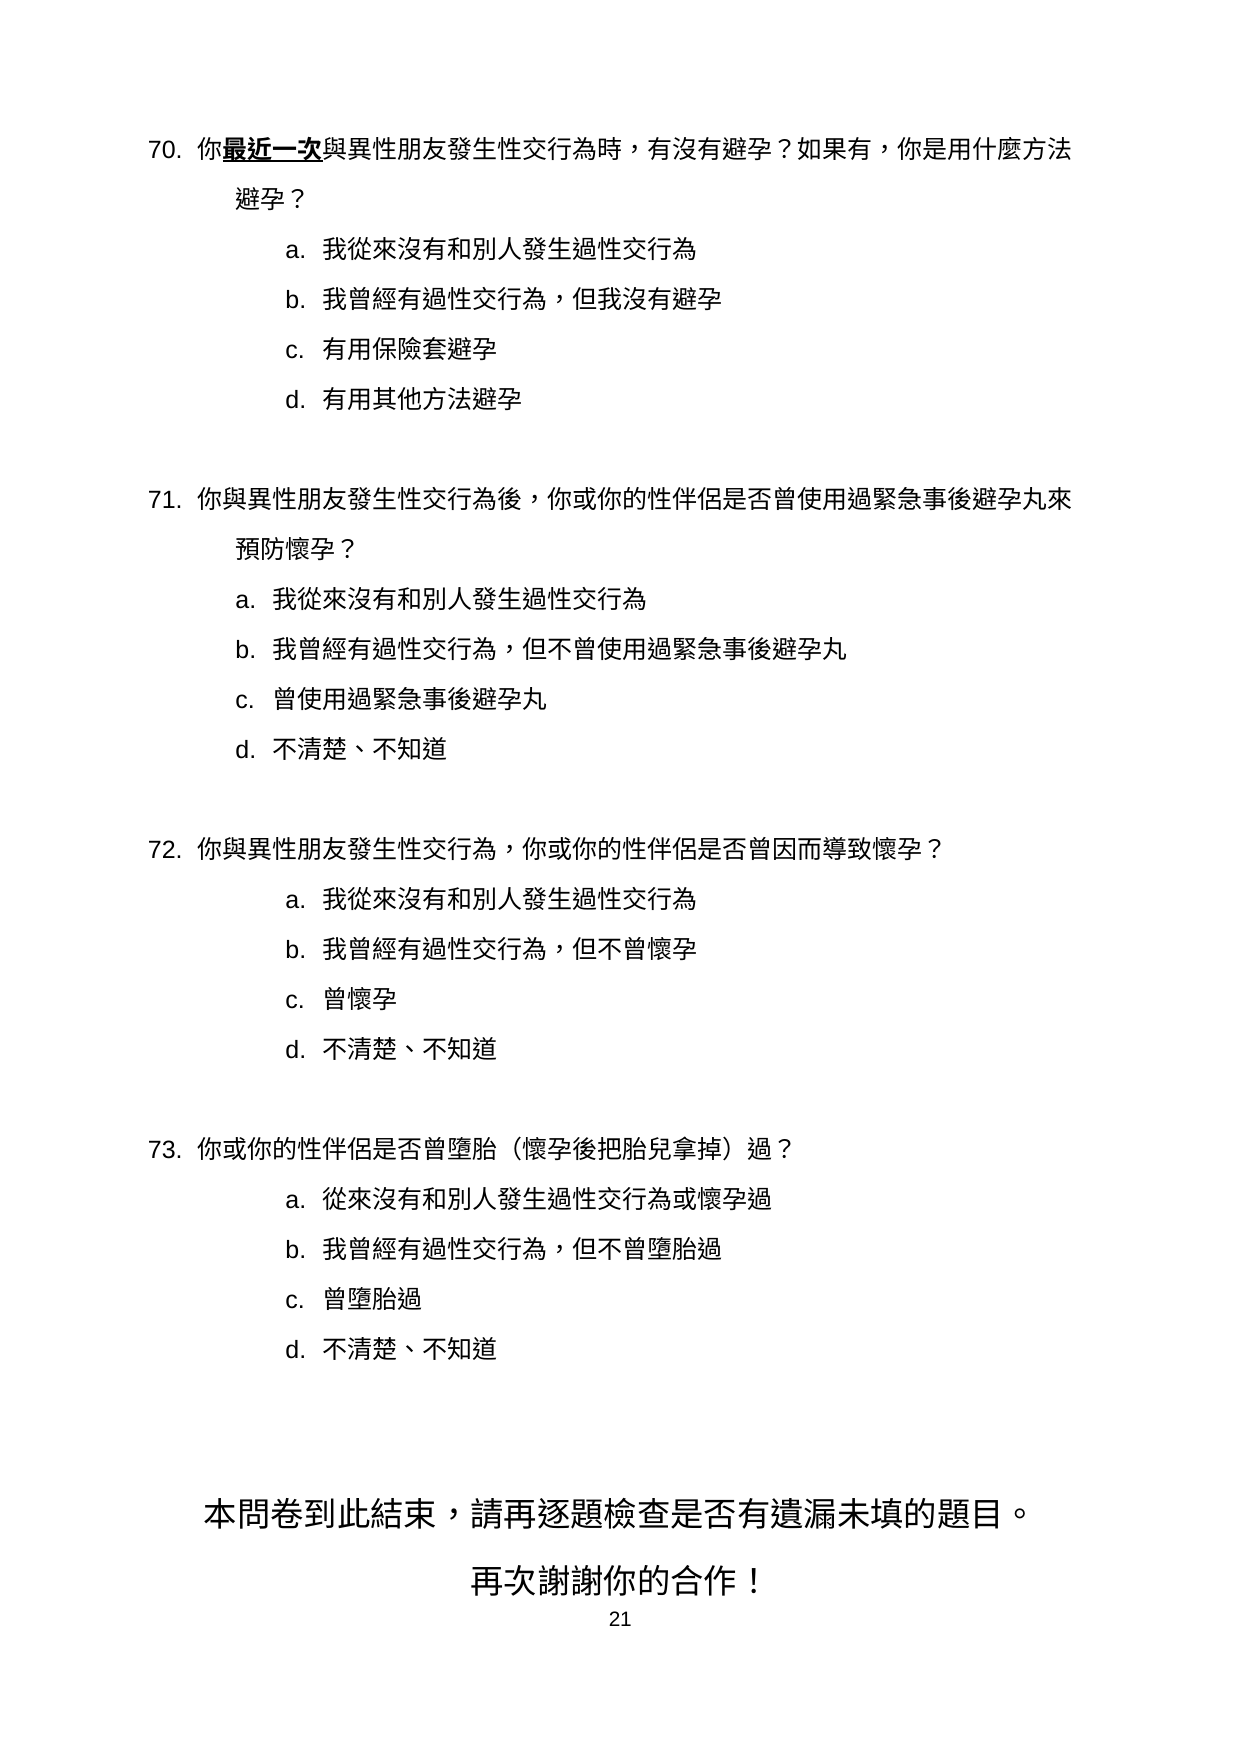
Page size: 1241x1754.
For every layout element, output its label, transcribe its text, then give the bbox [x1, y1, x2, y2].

list 你或你的性伴侶是否曾墮胎（懷孕後把胎兒拿掉）過？ [148, 1118, 1092, 1168]
list 不清楚、不知道 [235, 718, 1092, 768]
list 不清楚、不知道 [285, 1018, 1092, 1068]
list 我從來沒有和別人發生過性交行為 [285, 868, 1092, 918]
list 我曾經有過性交行為，但我沒有避孕 [285, 268, 1092, 318]
list 曾使用過緊急事後避孕丸 [235, 668, 1092, 718]
list 我曾經有過性交行為，但不曾墮胎過 [285, 1218, 1092, 1268]
list 你與異性朋友發生性交行為後，你或你的性伴侶是否曾使用過緊急事後避孕丸來預防懷孕？ [148, 468, 1092, 568]
text 再次謝謝你的合作！ [148, 1560, 1092, 1601]
text 本問卷到此結束，請再逐題檢查是否有遺漏未填的題目。 [148, 1493, 1092, 1535]
list 我從來沒有和別人發生過性交行為 [285, 218, 1092, 268]
list 你最近一次與異性朋友發生性交行為時，有沒有避孕？如果有，你是用什麼方法避孕？ [148, 118, 1092, 218]
list 我曾經有過性交行為，但不曾懷孕 [285, 918, 1092, 968]
list 有用保險套避孕 [285, 318, 1092, 368]
list 你與異性朋友發生性交行為，你或你的性伴侶是否曾因而導致懷孕？ [148, 818, 1092, 868]
list 有用其他方法避孕 [285, 368, 1092, 418]
list 從來沒有和別人發生過性交行為或懷孕過 [285, 1168, 1092, 1218]
list 曾懷孕 [285, 968, 1092, 1018]
list 曾墮胎過 [285, 1268, 1092, 1318]
list 不清楚、不知道 [285, 1318, 1092, 1368]
list 我從來沒有和別人發生過性交行為 [235, 568, 1092, 618]
list 我曾經有過性交行為，但不曾使用過緊急事後避孕丸 [235, 618, 1092, 668]
